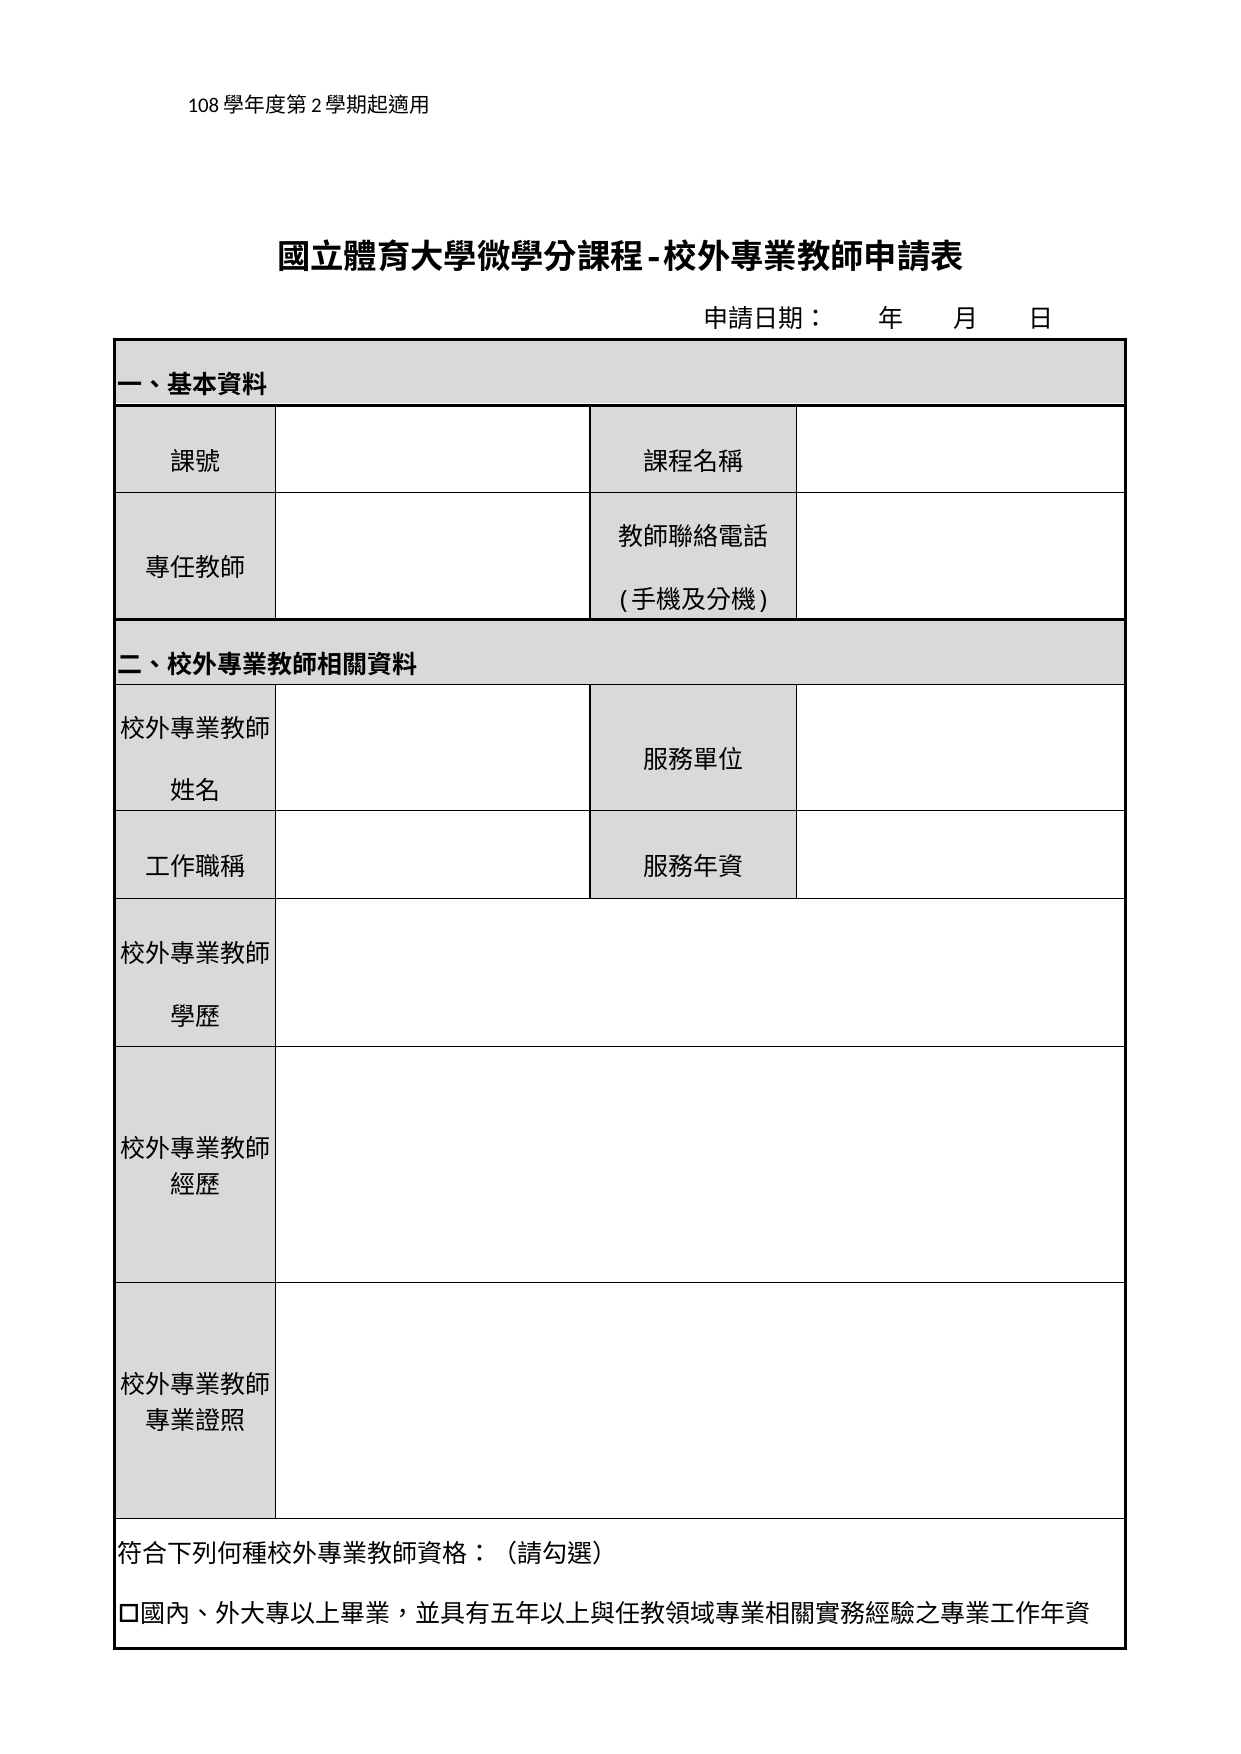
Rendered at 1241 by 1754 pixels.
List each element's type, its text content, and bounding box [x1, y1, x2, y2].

table_cell 服務年資 [591, 811, 796, 898]
table_cell 二、校外專業教師相關資料 [116, 621, 1124, 684]
table_cell 工作職稱 [116, 811, 275, 898]
table_cell 校外專業教師學歷 [116, 899, 275, 1046]
table_cell 專任教師 [116, 493, 275, 618]
table_header 一、基本資料 [116, 341, 1124, 403]
table_cell [276, 493, 589, 618]
table_cell [276, 407, 589, 492]
table_cell 教師聯絡電話 (手機及分機) [591, 493, 796, 618]
table_cell [797, 493, 1124, 618]
table_cell 校外專業教師專業證照 [116, 1283, 275, 1518]
table_cell [797, 811, 1124, 898]
text 申請日期： 年 月 日 [187, 275, 1053, 338]
table_cell 課號 [116, 407, 275, 492]
table_cell 校外專業教師姓名 [116, 685, 275, 810]
table_cell [276, 811, 589, 898]
table_cell [276, 899, 1124, 1046]
text 國立體育大學微學分課程-校外專業教師申請表 [187, 213, 1053, 275]
table_cell [276, 1047, 1124, 1282]
table_cell 校外專業教師經歷 [116, 1047, 275, 1282]
table_cell 課程名稱 [591, 407, 796, 492]
table_cell [276, 1283, 1124, 1518]
table_cell [276, 685, 589, 810]
table_cell [797, 685, 1124, 810]
table_cell [797, 407, 1124, 492]
table_cell 符合下列何種校外專業教師資格：（請勾選） 國內、外大專以上畢業，並具有五年以上與任教領域專業相關實務經驗之專業工作年資者；或具十年以上與任教領域專業相關實務經驗之專業工作年資，表現優異者。 曾任國家級以上之專業競賽選手、教練、裁判者。 曾獲頒國家級以上之專業競賽獎牌、或榮譽證書者。 其他經學校審查會通過，足堪擔任是項工作者。 校外專業教師資格之審議，得準用本校「業界師資協同教學實施要點」。另依據教育部107 年 11 月 16 日專科以上學校遴聘業界專家協同教學實施辦法規定，具有下列情事之一者，不得聘任為業界專家： 曾犯內亂、外患罪，經有罪判決確定或通緝有案尚未結案。 曾服公務，因貪汙瀆職經有罪判決確定或通緝有案尚未結案。 曾犯性侵害犯罪防治法第二條第一項所定之罪，經有罪判決確定。 褫奪公權尚未復權。 受監護或輔助宣告尚未撤銷。 經學校性別平等教育委員會或依法組成之相關委員會調查確認有性侵害行為屬實。 經學校性別平等教育委員會或依法組成之相關委員會調查確認有性騷擾或性霸凌行為，且情節重大。 偽造、變造、湮滅或隱匿他人所犯校園性侵害之證據，經有關機關查證屬實。 偽造、變造或湮滅他人所犯校園毒品危害事件之證據，經有關機關查證屬實。 體罰或霸凌學生，造成其身心嚴重侵害。 行為違反相關法令，經有關機關查證屬實。 [116, 1519, 1124, 1647]
table_cell 服務單位 [591, 685, 796, 810]
